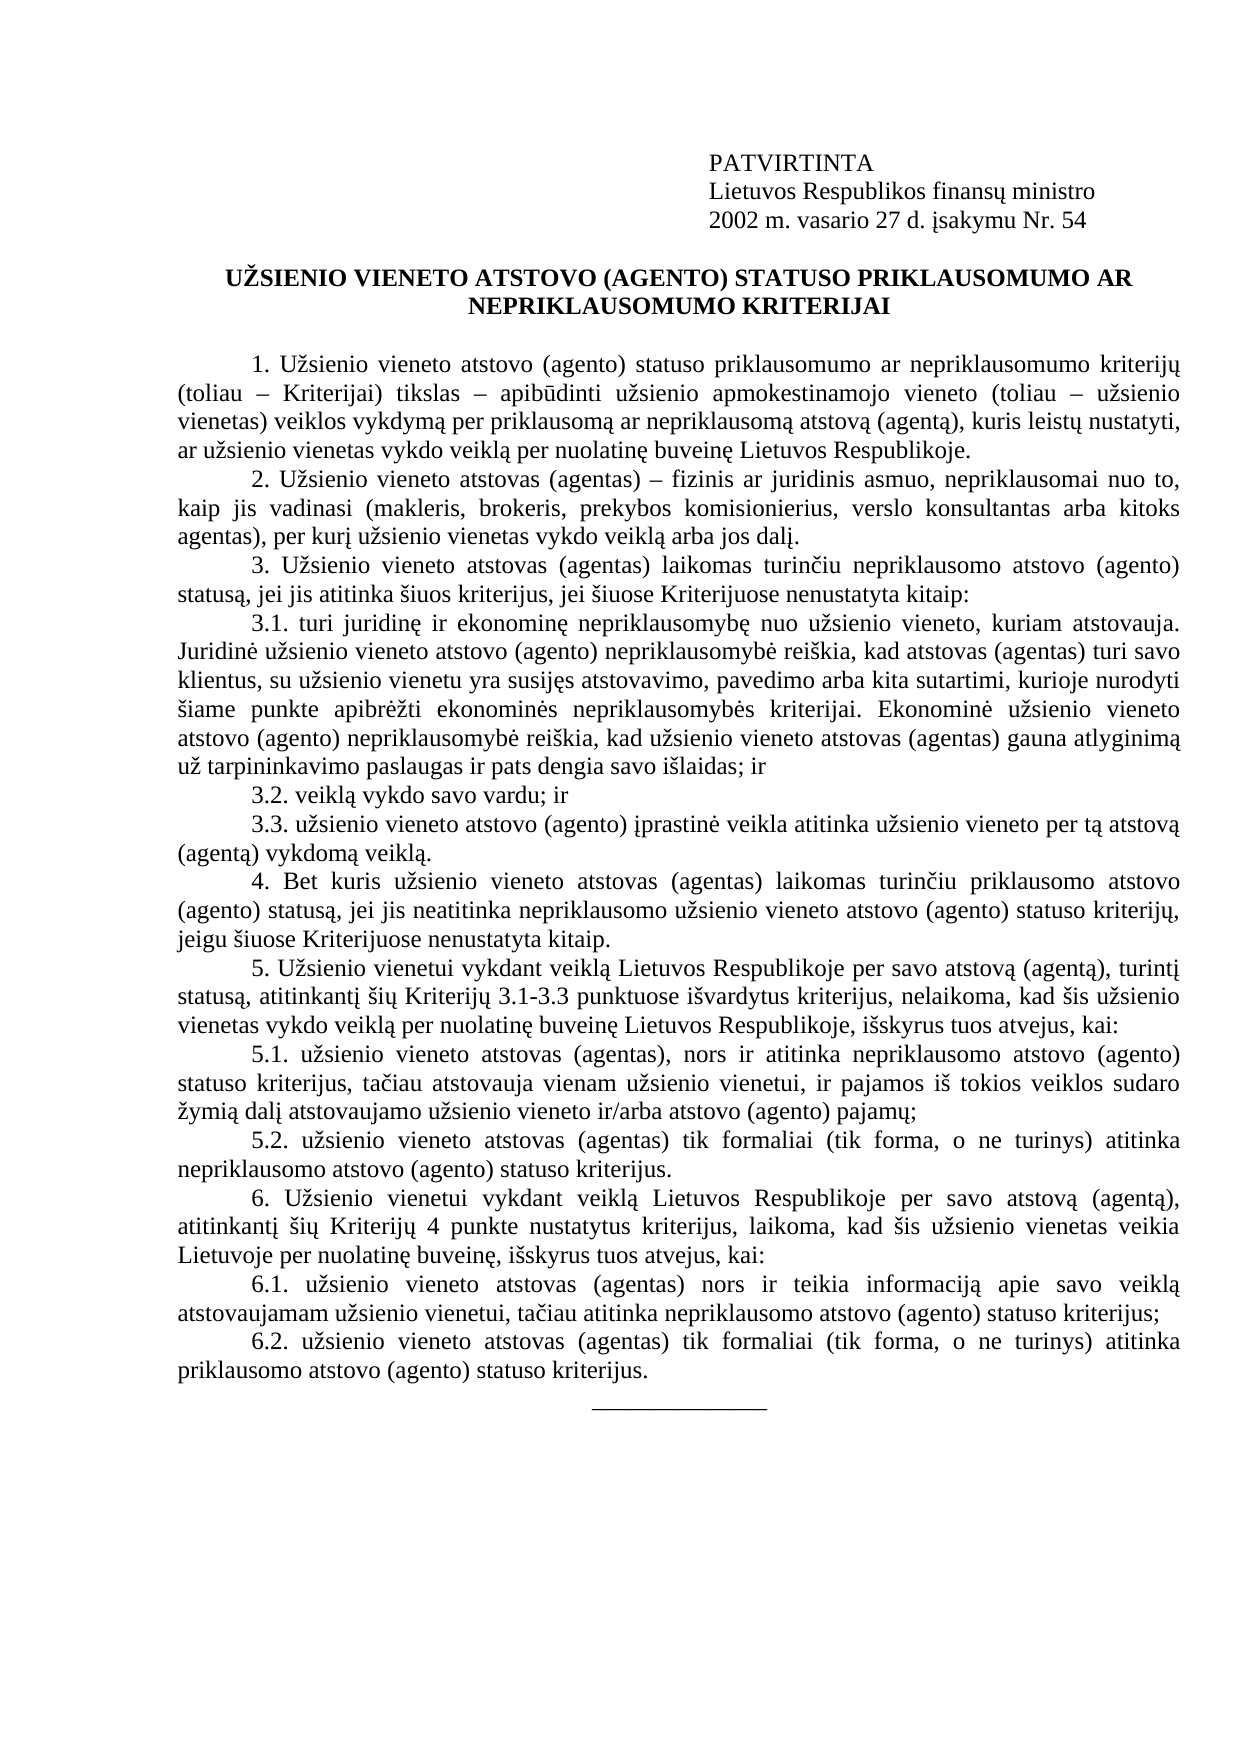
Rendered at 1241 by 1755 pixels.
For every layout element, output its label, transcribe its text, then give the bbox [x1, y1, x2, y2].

text 1. Užsienio vieneto atstovo (agento) statuso priklausomumo ar nepriklausomumo kriterijų (toliau – Kriterijai) tikslas – apibūdinti užsienio apmokestinamojo vieneto (toliau – užsienio vienetas) veiklos vykdymą per priklausomą ar nepriklausomą atstovą (agentą), kuris leistų nustatyti, ar užsienio vienetas vykdo veiklą per nuolatinę buveinę Lietuvos Respublikoje. [177, 349, 1181, 464]
text 4. Bet kuris užsienio vieneto atstovas (agentas) laikomas turinčiu priklausomo atstovo (agento) statusą, jei jis neatitinka nepriklausomo užsienio vieneto atstovo (agento) statuso kriterijų, jeigu šiuose Kriterijuose nenustatyta kitaip. [177, 866, 1181, 953]
text 3.2. veiklą vykdo savo vardu; ir [177, 780, 1181, 809]
text 5. Užsienio vienetui vykdant veiklą Lietuvos Respublikoje per savo atstovą (agentą), turintį statusą, atitinkantį šių Kriterijų 3.1-3.3 punktuose išvardytus kriterijus, nelaikoma, kad šis užsienio vienetas vykdo veiklą per nuolatinę buveinę Lietuvos Respublikoje, išskyrus tuos atvejus, kai: [177, 953, 1181, 1039]
text 2. Užsienio vieneto atstovas (agentas) – fizinis ar juridinis asmuo, nepriklausomai nuo to, kaip jis vadinasi (makleris, brokeris, prekybos komisionierius, verslo konsultantas arba kitoks agentas), per kurį užsienio vienetas vykdo veiklą arba jos dalį. [177, 464, 1181, 550]
text 3.3. užsienio vieneto atstovo (agento) įprastinė veikla atitinka užsienio vieneto per tą atstovą (agentą) vykdomą veiklą. [177, 809, 1181, 866]
text 6. Užsienio vienetui vykdant veiklą Lietuvos Respublikoje per savo atstovą (agentą), atitinkantį šių Kriterijų 4 punkte nustatytus kriterijus, laikoma, kad šis užsienio vienetas veikia Lietuvoje per nuolatinę buveinę, išskyrus tuos atvejus, kai: [177, 1183, 1181, 1269]
text 3.1. turi juridinę ir ekonominę nepriklausomybę nuo užsienio vieneto, kuriam atstovauja. Juridinė užsienio vieneto atstovo (agento) nepriklausomybė reiškia, kad atstovas (agentas) turi savo klientus, su užsienio vienetu yra susijęs atstovavimo, pavedimo arba kita sutartimi, kurioje nurodyti šiame punkte apibrėžti ekonominės nepriklausomybės kriterijai. Ekonominė užsienio vieneto atstovo (agento) nepriklausomybė reiškia, kad užsienio vieneto atstovas (agentas) gauna atlyginimą už tarpininkavimo paslaugas ir pats dengia savo išlaidas; ir [177, 608, 1181, 780]
text 3. Užsienio vieneto atstovas (agentas) laikomas turinčiu nepriklausomo atstovo (agento) statusą, jei jis atitinka šiuos kriterijus, jei šiuose Kriterijuose nenustatyta kitaip: [177, 550, 1181, 608]
text 5.1. užsienio vieneto atstovas (agentas), nors ir atitinka nepriklausomo atstovo (agento) statuso kriterijus, tačiau atstovauja vienam užsienio vienetui, ir pajamos iš tokios veiklos sudaro žymią dalį atstovaujamo užsienio vieneto ir/arba atstovo (agento) pajamų; [177, 1039, 1181, 1125]
text 5.2. užsienio vieneto atstovas (agentas) tik formaliai (tik forma, o ne turinys) atitinka nepriklausomo atstovo (agento) statuso kriterijus. [177, 1125, 1181, 1183]
text UŽSIENIO VIENETO ATSTOVO (AGENTO) STATUSO PRIKLAUSOMUMO AR NEPRIKLAUSOMUMO KRITERIJAI [177, 263, 1181, 320]
text 2002 m. vasario 27 d. įsakymu Nr. 54 [177, 205, 1181, 234]
text 6.2. užsienio vieneto atstovas (agentas) tik formaliai (tik forma, o ne turinys) atitinka priklausomo atstovo (agento) statuso kriterijus. [177, 1326, 1181, 1384]
text 6.1. užsienio vieneto atstovas (agentas) nors ir teikia informaciją apie savo veiklą atstovaujamam užsienio vienetui, tačiau atitinka nepriklausomo atstovo (agento) statuso kriterijus; [177, 1269, 1181, 1326]
text PATVIRTINTA [177, 148, 1181, 176]
text Lietuvos Respublikos finansų ministro [177, 176, 1181, 205]
text ______________ [177, 1384, 1181, 1413]
